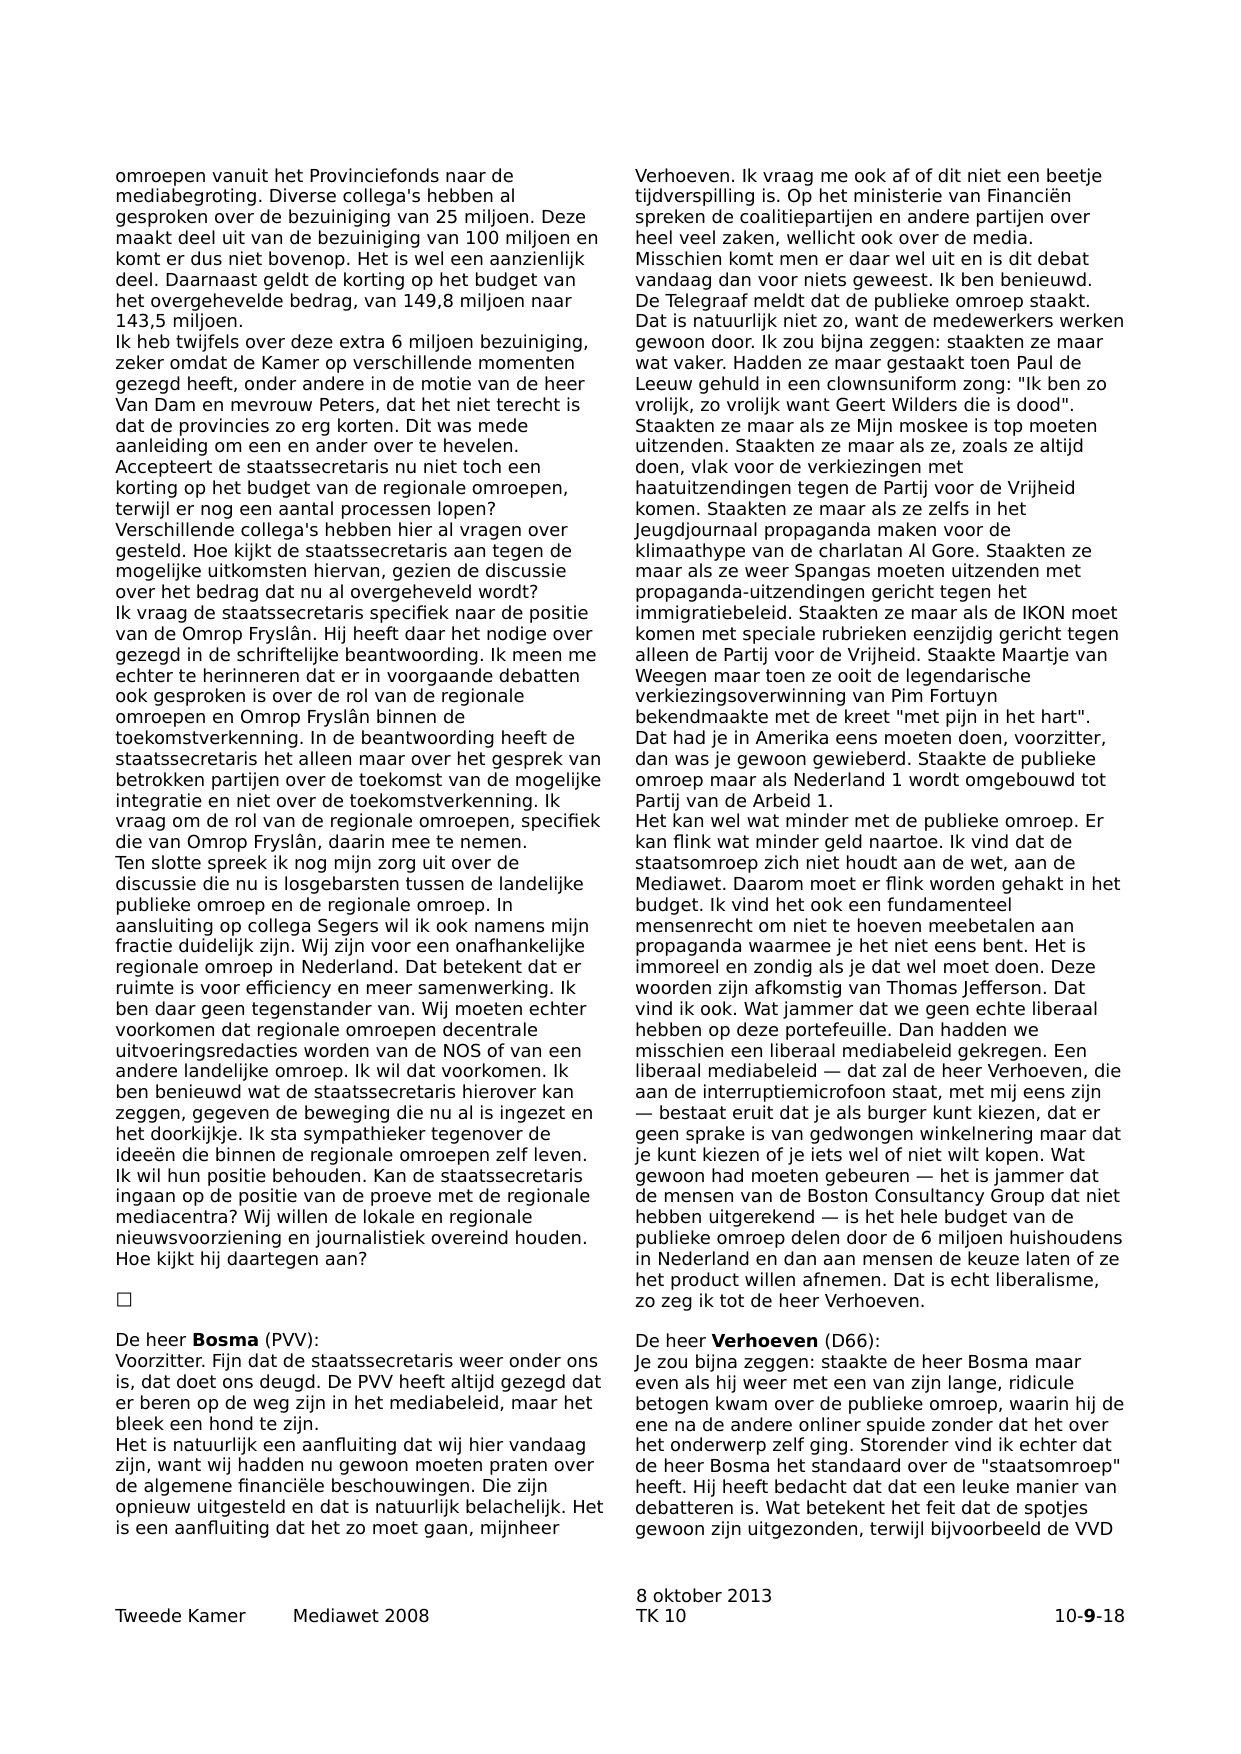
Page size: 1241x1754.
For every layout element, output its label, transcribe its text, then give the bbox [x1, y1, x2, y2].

text De heer Verhoeven (D66): [635, 1331, 1125, 1352]
text Ik heb twijfels over deze extra 6 miljoen bezuiniging, zeker omdat de Kamer op verschillende momenten gezegd heeft, onder andere in de motie van de heer Van Dam en mevrouw Peters, dat het niet terecht is dat de provincies zo erg korten. Dit was mede aanleiding om een en ander over te hevelen. Accepteert de staatssecretaris nu niet toch een korting op het budget van de regionale omroepen, terwijl er nog een aantal processen lopen? Verschillende collega's hebben hier al vragen over gesteld. Hoe kijkt de staatssecretaris aan tegen de mogelijke uitkomsten hiervan, gezien de discussie over het bedrag dat nu al overgeheveld wordt? [115, 332, 605, 603]
text Ten slotte spreek ik nog mijn zorg uit over de discussie die nu is losgebarsten tussen de landelijke publieke omroep en de regionale omroep. In aansluiting op collega Segers wil ik ook namens mijn fractie duidelijk zijn. Wij zijn voor een onafhankelijke regionale omroep in Nederland. Dat betekent dat er ruimte is voor efficiency en meer samenwerking. Ik ben daar geen tegenstander van. Wij moeten echter voorkomen dat regionale omroepen decentrale uitvoeringsredacties worden van de NOS of van een andere landelijke omroep. Ik wil dat voorkomen. Ik ben benieuwd wat de staatssecretaris hierover kan zeggen, gegeven de beweging die nu al is ingezet en het doorkijkje. Ik sta sympathieker tegenover de ideeën die binnen de regionale omroepen zelf leven. Ik wil hun positie behouden. Kan de staatssecretaris ingaan op de positie van de proeve met de regionale mediacentra? Wij willen de lokale en regionale nieuwsvoorziening en journalistiek overeind houden. Hoe kijkt hij daartegen aan? [115, 853, 605, 1269]
text Voorzitter. Fijn dat de staatssecretaris weer onder ons is, dat doet ons deugd. De PVV heeft altijd gezegd dat er beren op de weg zijn in het mediabeleid, maar het bleek een hond te zijn. [115, 1351, 605, 1434]
text omroepen vanuit het Provinciefonds naar de mediabegroting. Diverse collega's hebben al gesproken over de bezuiniging van 25 miljoen. Deze maakt deel uit van de bezuiniging van 100 miljoen en komt er dus niet bovenop. Het is wel een aanzienlijk deel. Daarnaast geldt de korting op het budget van het overgehevelde bedrag, van 149,8 miljoen naar 143,5 miljoen. [115, 165, 605, 332]
text ⬜ [115, 1289, 605, 1310]
text De Telegraaf meldt dat de publieke omroep staakt. Dat is natuurlijk niet zo, want de medewerkers werken gewoon door. Ik zou bijna zeggen: staakten ze maar wat vaker. Hadden ze maar gestaakt toen Paul de Leeuw gehuld in een clownsuniform zong: "Ik ben zo vrolijk, zo vrolijk want Geert Wilders die is dood". Staakten ze maar als ze Mijn moskee is top moeten uitzenden. Staakten ze maar als ze, zoals ze altijd doen, vlak voor de verkiezingen met haatuitzendingen tegen de Partij voor de Vrijheid komen. Staakten ze maar als ze zelfs in het Jeugdjournaal propaganda maken voor de klimaathype van de charlatan Al Gore. Staakten ze maar als ze weer Spangas moeten uitzenden met propaganda-uitzendingen gericht tegen het immigratiebeleid. Staakten ze maar als de IKON moet komen met speciale rubrieken eenzijdig gericht tegen alleen de Partij voor de Vrijheid. Staakte Maartje van Weegen maar toen ze ooit de legendarische verkiezingsoverwinning van Pim Fortuyn bekendmaakte met de kreet "met pijn in het hart". Dat had je in Amerika eens moeten doen, voorzitter, dan was je gewoon gewieberd. Staakte de publieke omroep maar als Nederland 1 wordt omgebouwd tot Partij van de Arbeid 1. [635, 290, 1125, 811]
text Het is natuurlijk een aanfluiting dat wij hier vandaag zijn, want wij hadden nu gewoon moeten praten over de algemene financiële beschouwingen. Die zijn opnieuw uitgesteld en dat is natuurlijk belachelijk. Het is een aanfluiting dat het zo moet gaan, mijnheer [115, 1434, 605, 1538]
text Verhoeven. Ik vraag me ook af of dit niet een beetje tijdverspilling is. Op het ministerie van Financiën spreken de coalitiepartijen en andere partijen over heel veel zaken, wellicht ook over de media. Misschien komt men er daar wel uit en is dit debat vandaag dan voor niets geweest. Ik ben benieuwd. [635, 165, 1125, 290]
text Ik vraag de staatssecretaris specifiek naar de positie van de Omrop Fryslân. Hij heeft daar het nodige over gezegd in de schriftelijke beantwoording. Ik meen me echter te herinneren dat er in voorgaande debatten ook gesproken is over de rol van de regionale omroepen en Omrop Fryslân binnen de toekomstverkenning. In de beantwoording heeft de staatssecretaris het alleen maar over het gesprek van betrokken partijen over de toekomst van de mogelijke integratie en niet over de toekomstverkenning. Ik vraag om de rol van de regionale omroepen, specifiek die van Omrop Fryslân, daarin mee te nemen. [115, 603, 605, 853]
text De heer Bosma (PVV): [115, 1330, 605, 1351]
text Je zou bijna zeggen: staakte de heer Bosma maar even als hij weer met een van zijn lange, ridicule betogen kwam over de publieke omroep, waarin hij de ene na de andere onliner spuide zonder dat het over het onderwerp zelf ging. Storender vind ik echter dat de heer Bosma het standaard over de "staatsomroep" heeft. Hij heeft bedacht dat dat een leuke manier van debatteren is. Wat betekent het feit dat de spotjes gewoon zijn uitgezonden, terwijl bijvoorbeeld de VVD [635, 1352, 1125, 1539]
text Het kan wel wat minder met de publieke omroep. Er kan flink wat minder geld naartoe. Ik vind dat de staatsomroep zich niet houdt aan de wet, aan de Mediawet. Daarom moet er flink worden gehakt in het budget. Ik vind het ook een fundamenteel mensenrecht om niet te hoeven meebetalen aan propaganda waarmee je het niet eens bent. Het is immoreel en zondig als je dat wel moet doen. Deze woorden zijn afkomstig van Thomas Jefferson. Dat vind ik ook. Wat jammer dat we geen echte liberaal hebben op deze portefeuille. Dan hadden we misschien een liberaal mediabeleid gekregen. Een liberaal mediabeleid — dat zal de heer Verhoeven, die aan de interruptiemicrofoon staat, met mij eens zijn — bestaat eruit dat je als burger kunt kiezen, dat er geen sprake is van gedwongen winkelnering maar dat je kunt kiezen of je iets wel of niet wilt kopen. Wat gewoon had moeten gebeuren — het is jammer dat de mensen van de Boston Consultancy Group dat niet hebben uitgerekend — is het hele budget van de publieke omroep delen door de 6 miljoen huishoudens in Nederland en dan aan mensen de keuze laten of ze het product willen afnemen. Dat is echt liberalisme, zo zeg ik tot de heer Verhoeven. [635, 811, 1125, 1311]
